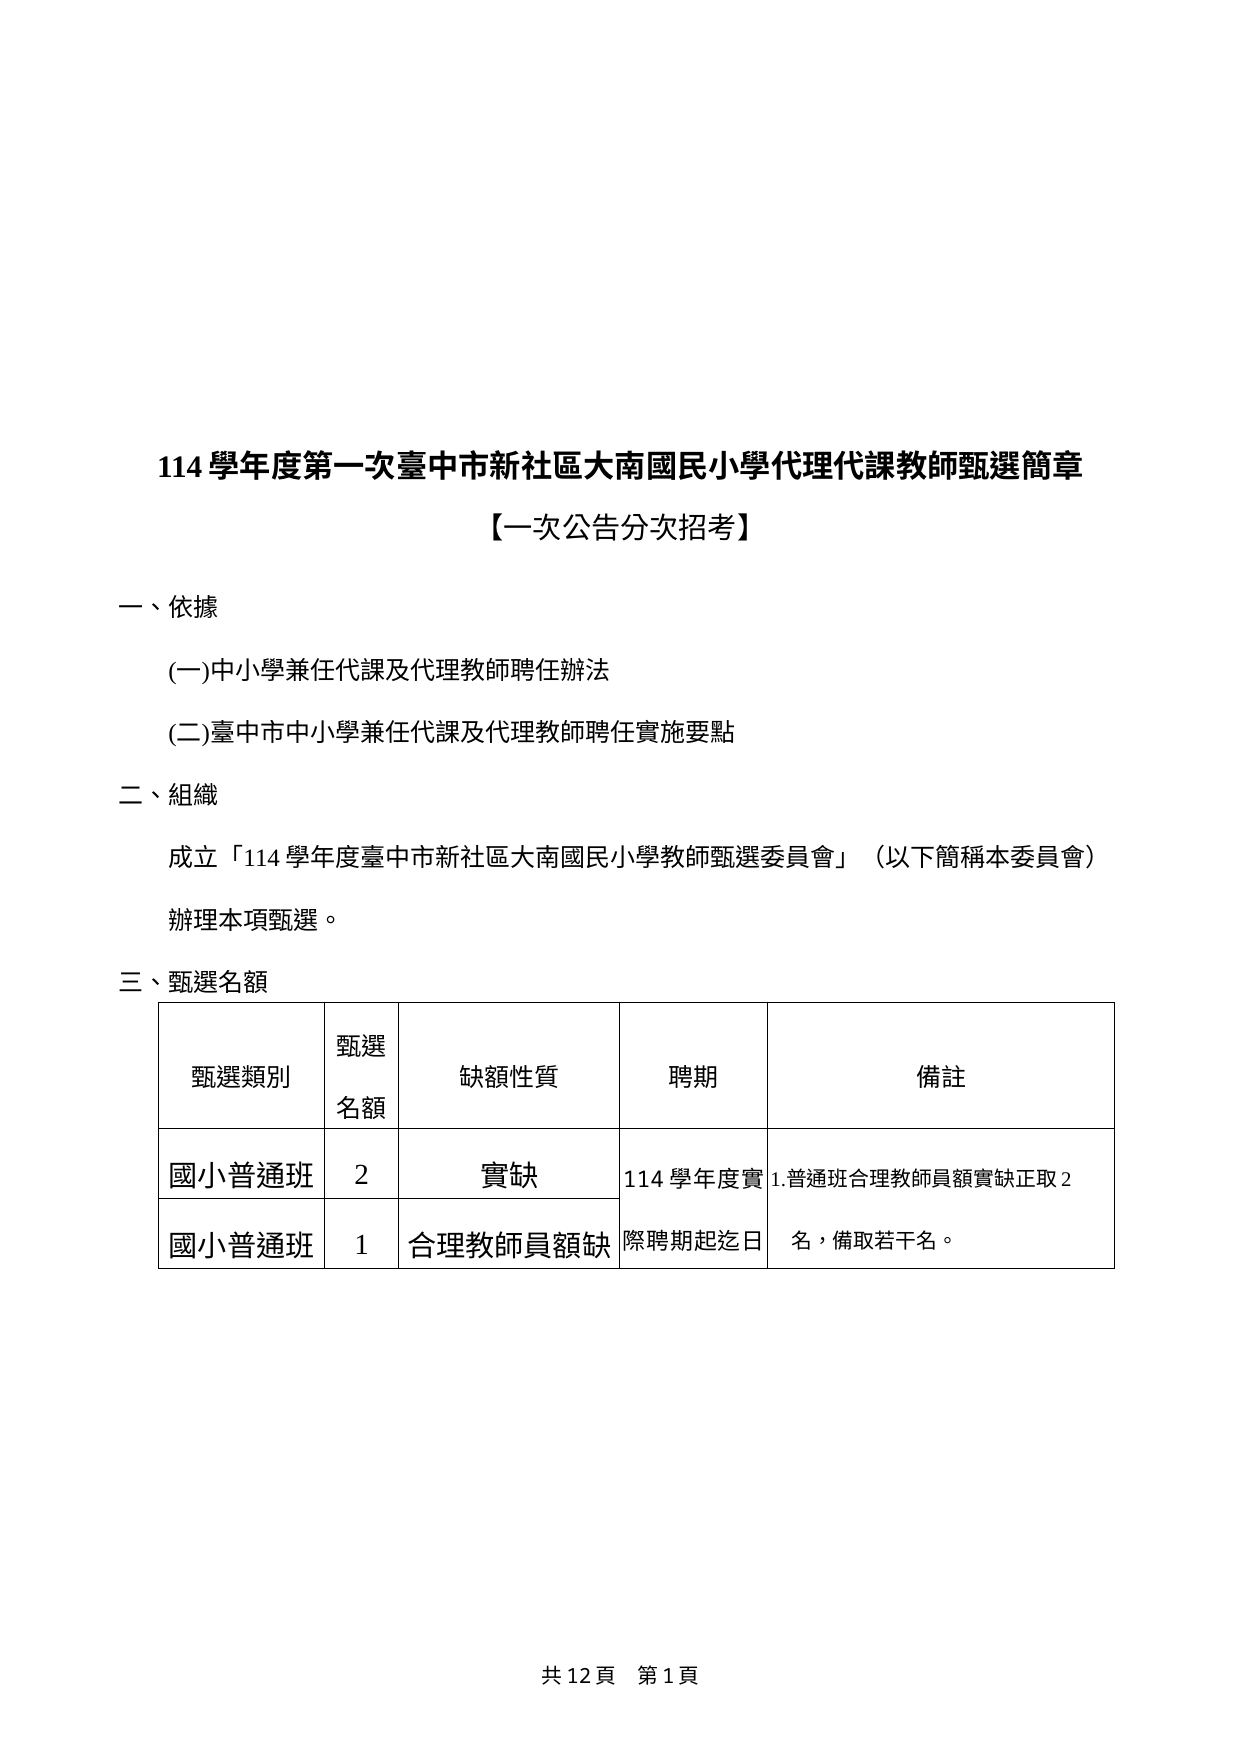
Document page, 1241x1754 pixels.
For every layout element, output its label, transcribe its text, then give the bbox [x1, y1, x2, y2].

table_cell 合理教師員額缺 [399, 1199, 619, 1268]
table_cell 1.普通班合理教師員額實缺正取2名，備取若干名。 2.普通班合理教師員額預估缺正取1名，備取若干名。依據教育部國民教育署補助各地方政府114學年度「採外加代理教師」方式推動國小合理教師員額計畫(代理缺)。 3.曾協助學校推動閱讀教育，具有閱讀、寫作指導專長與經驗者尤佳。 [768, 1129, 1114, 1268]
table_header 備註 [768, 1003, 1114, 1128]
table_header 甄選名額 [325, 1003, 398, 1128]
text 成立「114學年度臺中市新社區大南國民小學教師甄選委員會」（以下簡稱本委員會）辦理本項甄選。 [168, 814, 1122, 939]
table_cell 國小普通班 [159, 1129, 324, 1198]
text (二)臺中市中小學兼任代課及代理教師聘任實施要點 [168, 689, 1122, 752]
text 一、依據 [118, 564, 1122, 627]
text 114學年度第一次臺中市新社區大南國民小學代理代課教師甄選簡章 [118, 422, 1122, 484]
table_cell 1 [325, 1199, 398, 1268]
text (一)中小學兼任代課及代理教師聘任辦法 [168, 627, 1122, 689]
table_cell 2 [325, 1129, 398, 1198]
table_cell 114學年度實際聘期起迄日依本市教育局規定辦理或代理原因消滅為止 [620, 1129, 767, 1268]
text 二、組織 [118, 752, 1122, 814]
table_header 缺額性質 [399, 1003, 619, 1128]
text 【一次公告分次招考】 [118, 484, 1122, 547]
table_cell 國小普通班 [159, 1199, 324, 1268]
table_header 聘期 [620, 1003, 767, 1128]
text 三、甄選名額 [118, 939, 1122, 1002]
table_header 甄選類別 [159, 1003, 324, 1128]
table_cell 實缺 [399, 1129, 619, 1198]
